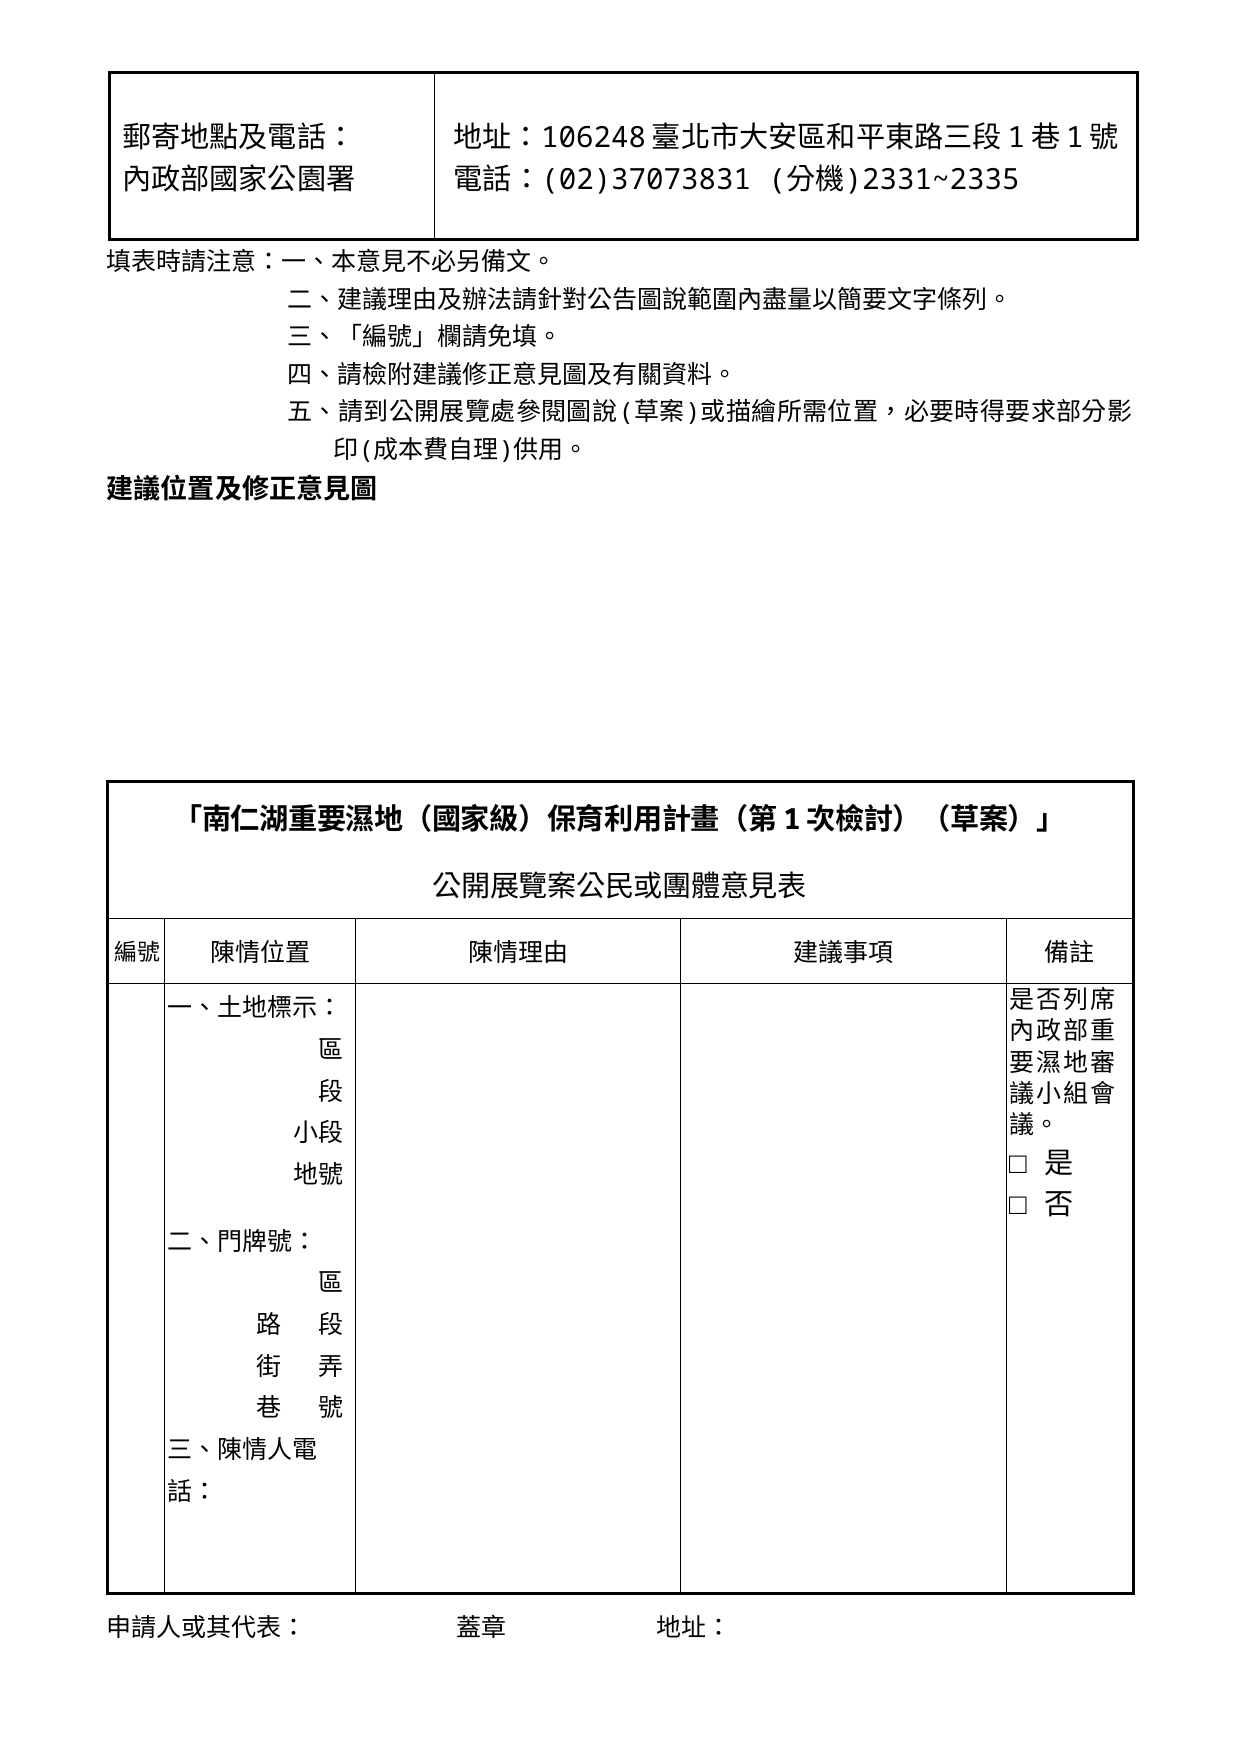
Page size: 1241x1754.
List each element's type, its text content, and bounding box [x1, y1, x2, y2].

table_cell 編號 [109, 919, 164, 982]
table_header 郵寄地點及電話： 內政部國家公園署 [111, 74, 434, 237]
table_header 「南仁湖重要濕地（國家級）保育利用計畫（第1次檢討）（草案）」 公開展覽案公民或團體意見表 [109, 783, 1132, 918]
text 二、建議理由及辦法請針對公告圖說範圍內盡量以簡要文字條列。 [287, 278, 1134, 316]
table_cell [356, 984, 680, 1592]
table_header 地址：106248臺北市大安區和平東路三段1巷1號 電話：(02)37073831 (分機)2331~2335 [435, 74, 1136, 237]
text 填表時請注意：一、本意見不必另備文。 [106, 241, 1134, 278]
table_cell 一、土地標示： 區 段 小段 地號 二、門牌號： 區 路 段 街 弄 巷 號 三、陳情人電話： [165, 984, 355, 1592]
table_cell [109, 984, 164, 1592]
text 四、請檢附建議修正意見圖及有關資料。 [287, 353, 1134, 391]
text 建議位置及修正意見圖 [106, 466, 1134, 507]
table_cell 陳情理由 [356, 919, 680, 982]
text 五、請到公開展覽處參閱圖說(草案)或描繪所需位置，必要時得要求部分影印(成本費自理)供用。 [287, 391, 1134, 466]
table_cell 是否列席內政部重要濕地審議小組會議。 □ 是 □ 否 [1007, 984, 1132, 1592]
text 申請人或其代表： 蓋章 地址： [106, 1595, 1134, 1647]
table_cell 陳情位置 [165, 919, 355, 982]
table_cell 備註 [1007, 919, 1132, 982]
table_cell [681, 984, 1006, 1592]
text 三、「編號」欄請免填。 [287, 316, 1134, 353]
table_cell 建議事項 [681, 919, 1006, 982]
